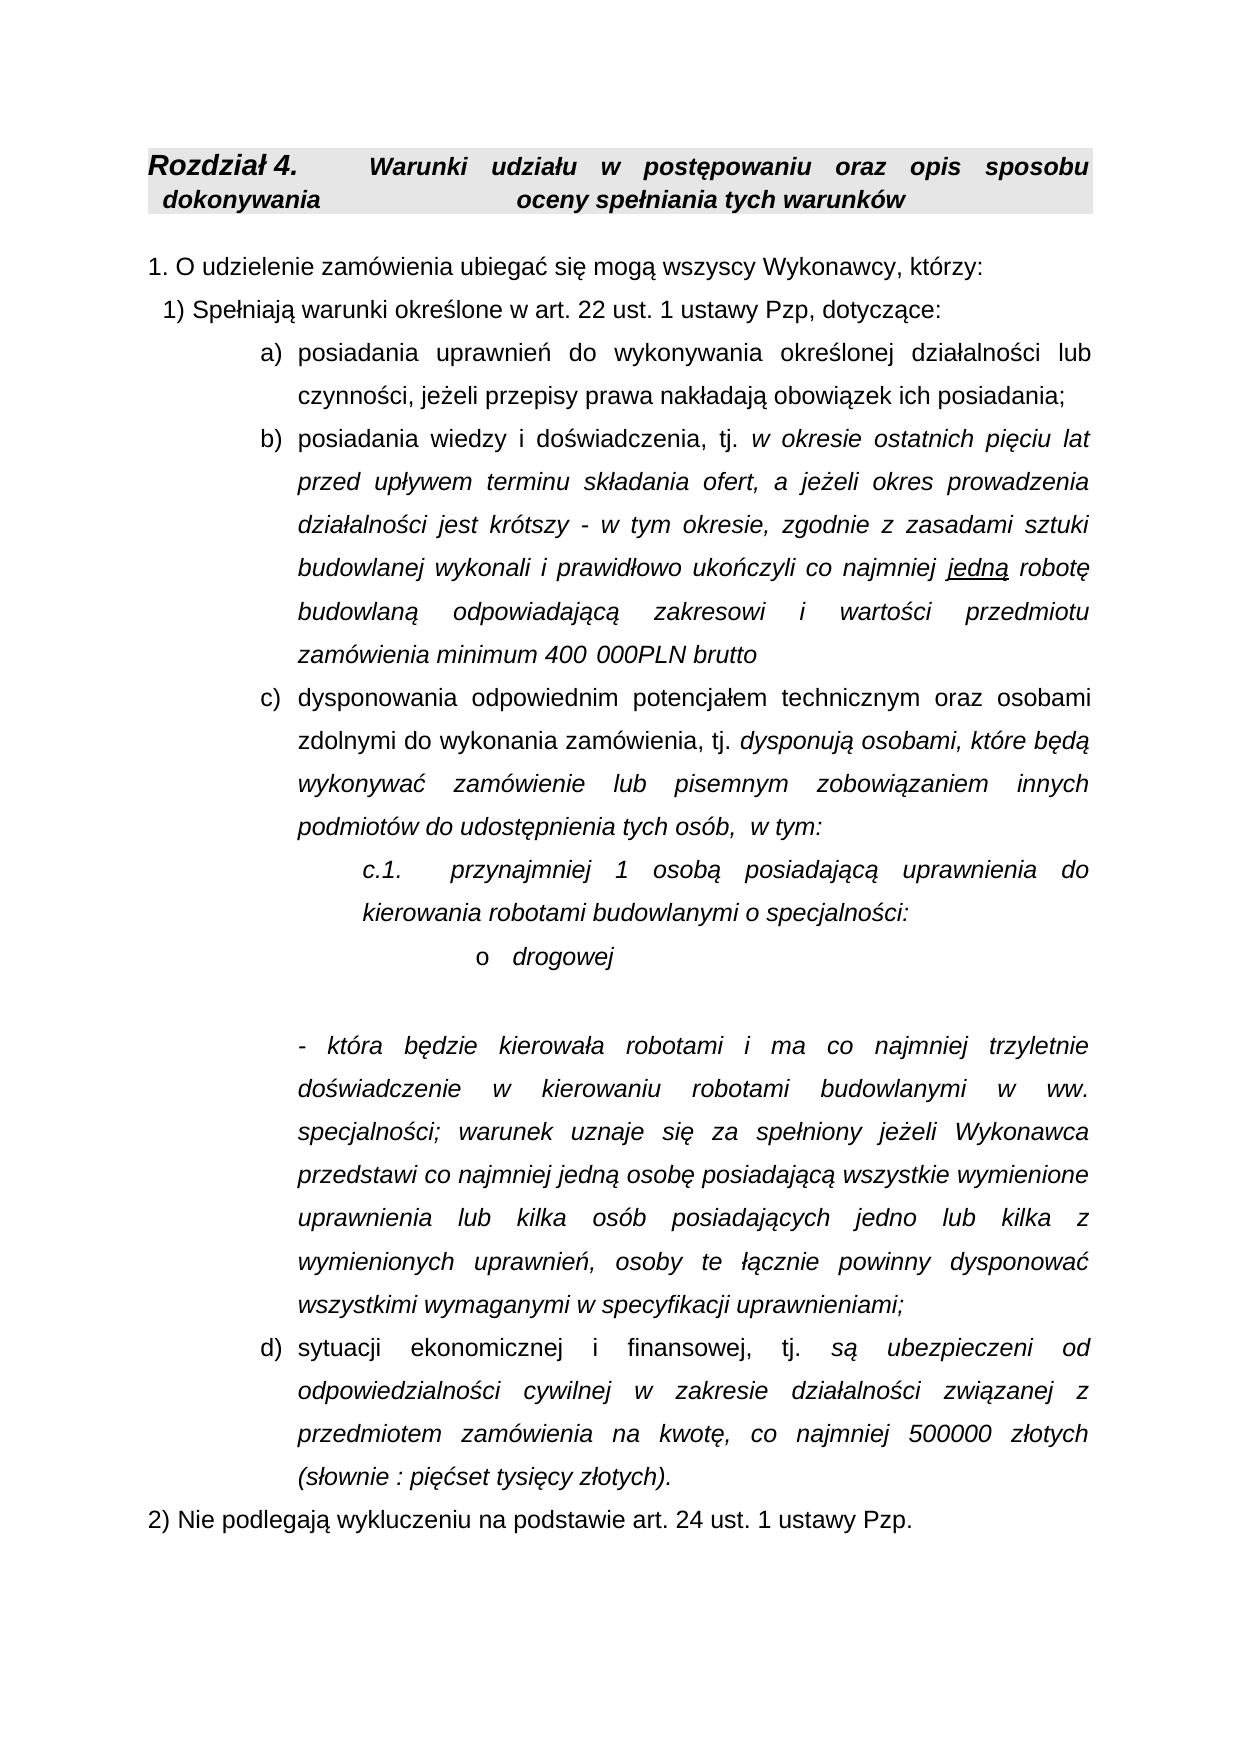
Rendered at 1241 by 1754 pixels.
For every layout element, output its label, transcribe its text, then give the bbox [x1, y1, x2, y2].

list sytuacji ekonomicznej i finansowej, tj. są ubezpieczeni od odpowiedzialności cywilnej w zakresie działalności związanej z przedmiotem zamówienia na kwotę, co najmniej 500000 złotych (słownie : pięćset tysięcy złotych). [260, 1333, 1093, 1491]
list Spełniają warunki określone w art. 22 ust. 1 ustawy Pzp, dotyczące: [162, 294, 1093, 323]
text 1. O udzielenie zamówienia ubiegać się mogą wszyscy Wykonawcy, którzy: [148, 251, 1093, 280]
text - która będzie kierowała robotami i ma co najmniej trzyletnie doświadczenie w kierowaniu robotami budowlanymi w ww. specjalności; warunek uznaje się za spełniony jeżeli Wykonawca przedstawi co najmniej jedną osobę posiadającą wszystkie wymienione uprawnienia lub kilka osób posiadających jedno lub kilka z wymienionych uprawnień, osoby te łącznie powinny dysponować wszystkimi wymaganymi w specyfikacji uprawnieniami; [298, 1031, 1093, 1318]
list posiadania uprawnień do wykonywania określonej działalności lub czynności, jeżeli przepisy prawa nakładają obowiązek ich posiadania; [260, 338, 1093, 409]
subtitle Warunki udziału w postępowaniu oraz opis sposobu dokonywania oceny spełniania tych warunków [148, 148, 1093, 214]
list dysponowania odpowiednim potencjałem technicznym oraz osobami zdolnymi do wykonania zamówienia, tj. dysponują osobami, które będą wykonywać zamówienie lub pisemnym zobowiązaniem innych podmiotów do udostępnienia tych osób, w tym: [260, 683, 1093, 841]
list Nie podlegają wykluczeniu na podstawie art. 24 ust. 1 ustawy Pzp. [148, 1505, 1093, 1534]
list drogowej [475, 941, 1093, 972]
list posiadania wiedzy i doświadczenia, tj. w okresie ostatnich pięciu lat przed upływem terminu składania ofert, a jeżeli okres prowadzenia działalności jest krótszy - w tym okresie, zgodnie z zasadami sztuki budowlanej wykonali i prawidłowo ukończyli co najmniej jedną robotę budowlaną odpowiadającą zakresowi i wartości przedmiotu zamówienia minimum 400 000PLN brutto [260, 424, 1093, 668]
text c.1. przynajmniej 1 osobą posiadającą uprawnienia do kierowania robotami budowlanymi o specjalności: [362, 855, 1093, 927]
